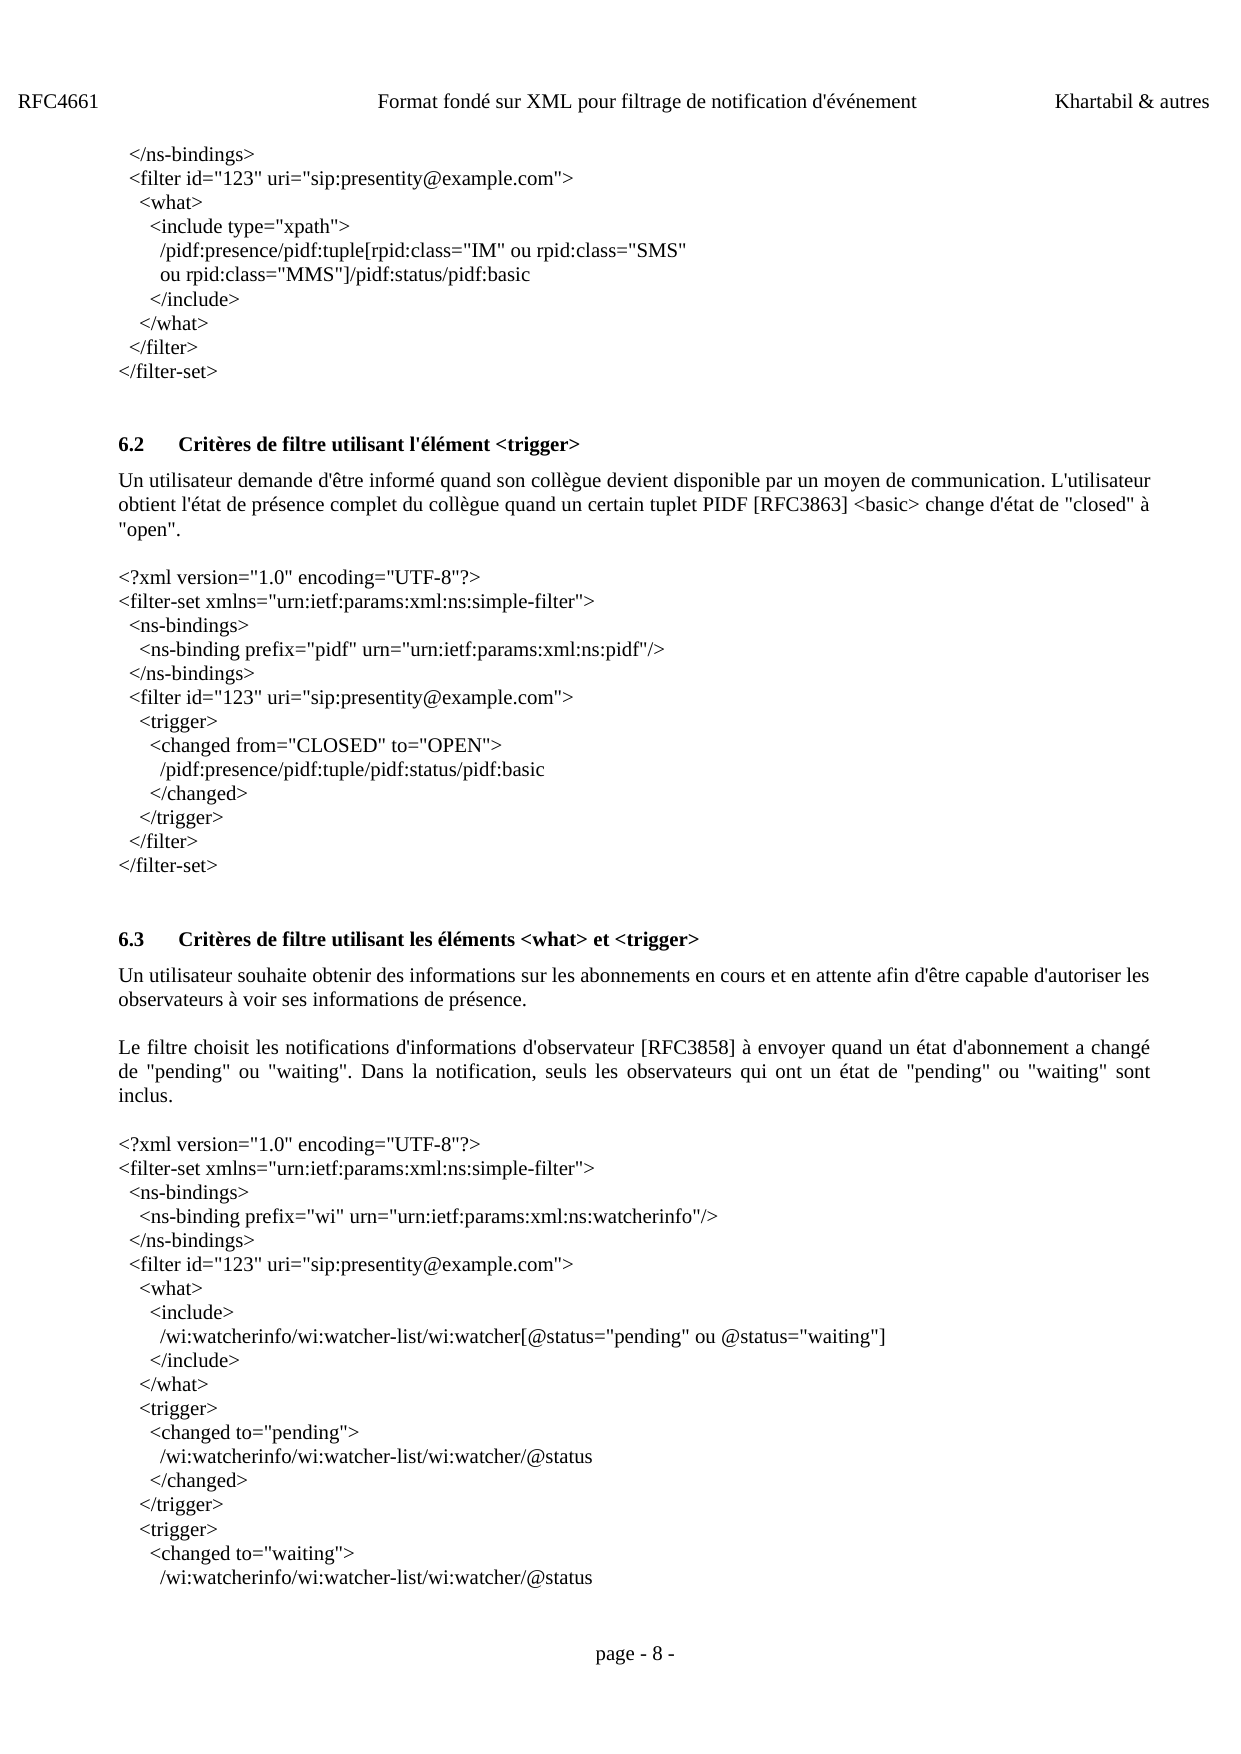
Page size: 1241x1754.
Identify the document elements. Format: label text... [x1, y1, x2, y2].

text <ns-bindings> [118, 1179, 1152, 1204]
text <what> [118, 190, 1152, 214]
text </ns-bindings> [118, 142, 1152, 166]
text <what> [118, 1276, 1152, 1300]
subtitle 6.2 Critères de filtre utilisant l'élément <trigger> [118, 432, 1152, 456]
text </what> [118, 311, 1152, 334]
text <ns-binding prefix="wi" urn="urn:ietf:params:xml:ns:watcherinfo"/> [118, 1204, 1152, 1228]
text Le filtre choisit les notifications d'informations d'observateur [RFC3858] à envoyer quand un état d'abonnement a changé de "pending" ou "waiting". Dans la notification, seuls les observateurs qui ont un état de "pending" ou "waiting" sont inclus. [118, 1035, 1152, 1107]
text /wi:watcherinfo/wi:watcher-list/wi:watcher/@status [118, 1564, 1152, 1589]
text <filter id="123" uri="sip:presentity@example.com"> [118, 166, 1152, 190]
text <?xml version="1.0" encoding="UTF-8"?> [118, 1131, 1152, 1156]
text ou rpid:class="MMS"]/pidf:status/pidf:basic [118, 262, 1152, 286]
text </trigger> [118, 1492, 1152, 1516]
text <include type="xpath"> [118, 214, 1152, 238]
text </ns-bindings> [118, 1228, 1152, 1252]
text <filter-set xmlns="urn:ietf:params:xml:ns:simple-filter"> [118, 589, 1152, 613]
text <?xml version="1.0" encoding="UTF-8"?> [118, 564, 1152, 589]
text </filter-set> [118, 853, 1152, 877]
text <filter id="123" uri="sip:presentity@example.com"> [118, 1252, 1152, 1276]
text </changed> [118, 781, 1152, 805]
text <changed to="pending"> [118, 1420, 1152, 1444]
text </filter> [118, 334, 1152, 359]
text <trigger> [118, 1516, 1152, 1541]
text /pidf:presence/pidf:tuple/pidf:status/pidf:basic [118, 757, 1152, 781]
text <changed from="CLOSED" to="OPEN"> [118, 733, 1152, 757]
text </ns-bindings> [118, 661, 1152, 685]
text </trigger> [118, 805, 1152, 829]
text <trigger> [118, 709, 1152, 733]
text <changed to="waiting"> [118, 1541, 1152, 1564]
text /wi:watcherinfo/wi:watcher-list/wi:watcher[@status="pending" ou @status="waiting"] [118, 1324, 1152, 1348]
text </filter> [118, 829, 1152, 853]
text <filter id="123" uri="sip:presentity@example.com"> [118, 685, 1152, 709]
text <trigger> [118, 1396, 1152, 1420]
text </filter-set> [118, 359, 1152, 383]
text </include> [118, 1348, 1152, 1372]
text <include> [118, 1300, 1152, 1324]
text </include> [118, 286, 1152, 311]
text <ns-bindings> [118, 613, 1152, 637]
subtitle 6.3 Critères de filtre utilisant les éléments <what> et <trigger> [118, 926, 1152, 951]
text <filter-set xmlns="urn:ietf:params:xml:ns:simple-filter"> [118, 1156, 1152, 1179]
text <ns-binding prefix="pidf" urn="urn:ietf:params:xml:ns:pidf"/> [118, 637, 1152, 661]
text Un utilisateur souhaite obtenir des informations sur les abonnements en cours et en attente afin d'être capable d'autoriser les observateurs à voir ses informations de présence. [118, 963, 1152, 1011]
text </changed> [118, 1468, 1152, 1492]
text Un utilisateur demande d'être informé quand son collègue devient disponible par un moyen de communication. L'utilisateur obtient l'état de présence complet du collègue quand un certain tuplet PIDF [RFC3863] <basic> change d'état de "closed" à "open". [118, 468, 1152, 541]
text </what> [118, 1372, 1152, 1396]
text /wi:watcherinfo/wi:watcher-list/wi:watcher/@status [118, 1444, 1152, 1468]
text /pidf:presence/pidf:tuple[rpid:class="IM" ou rpid:class="SMS" [118, 238, 1152, 262]
